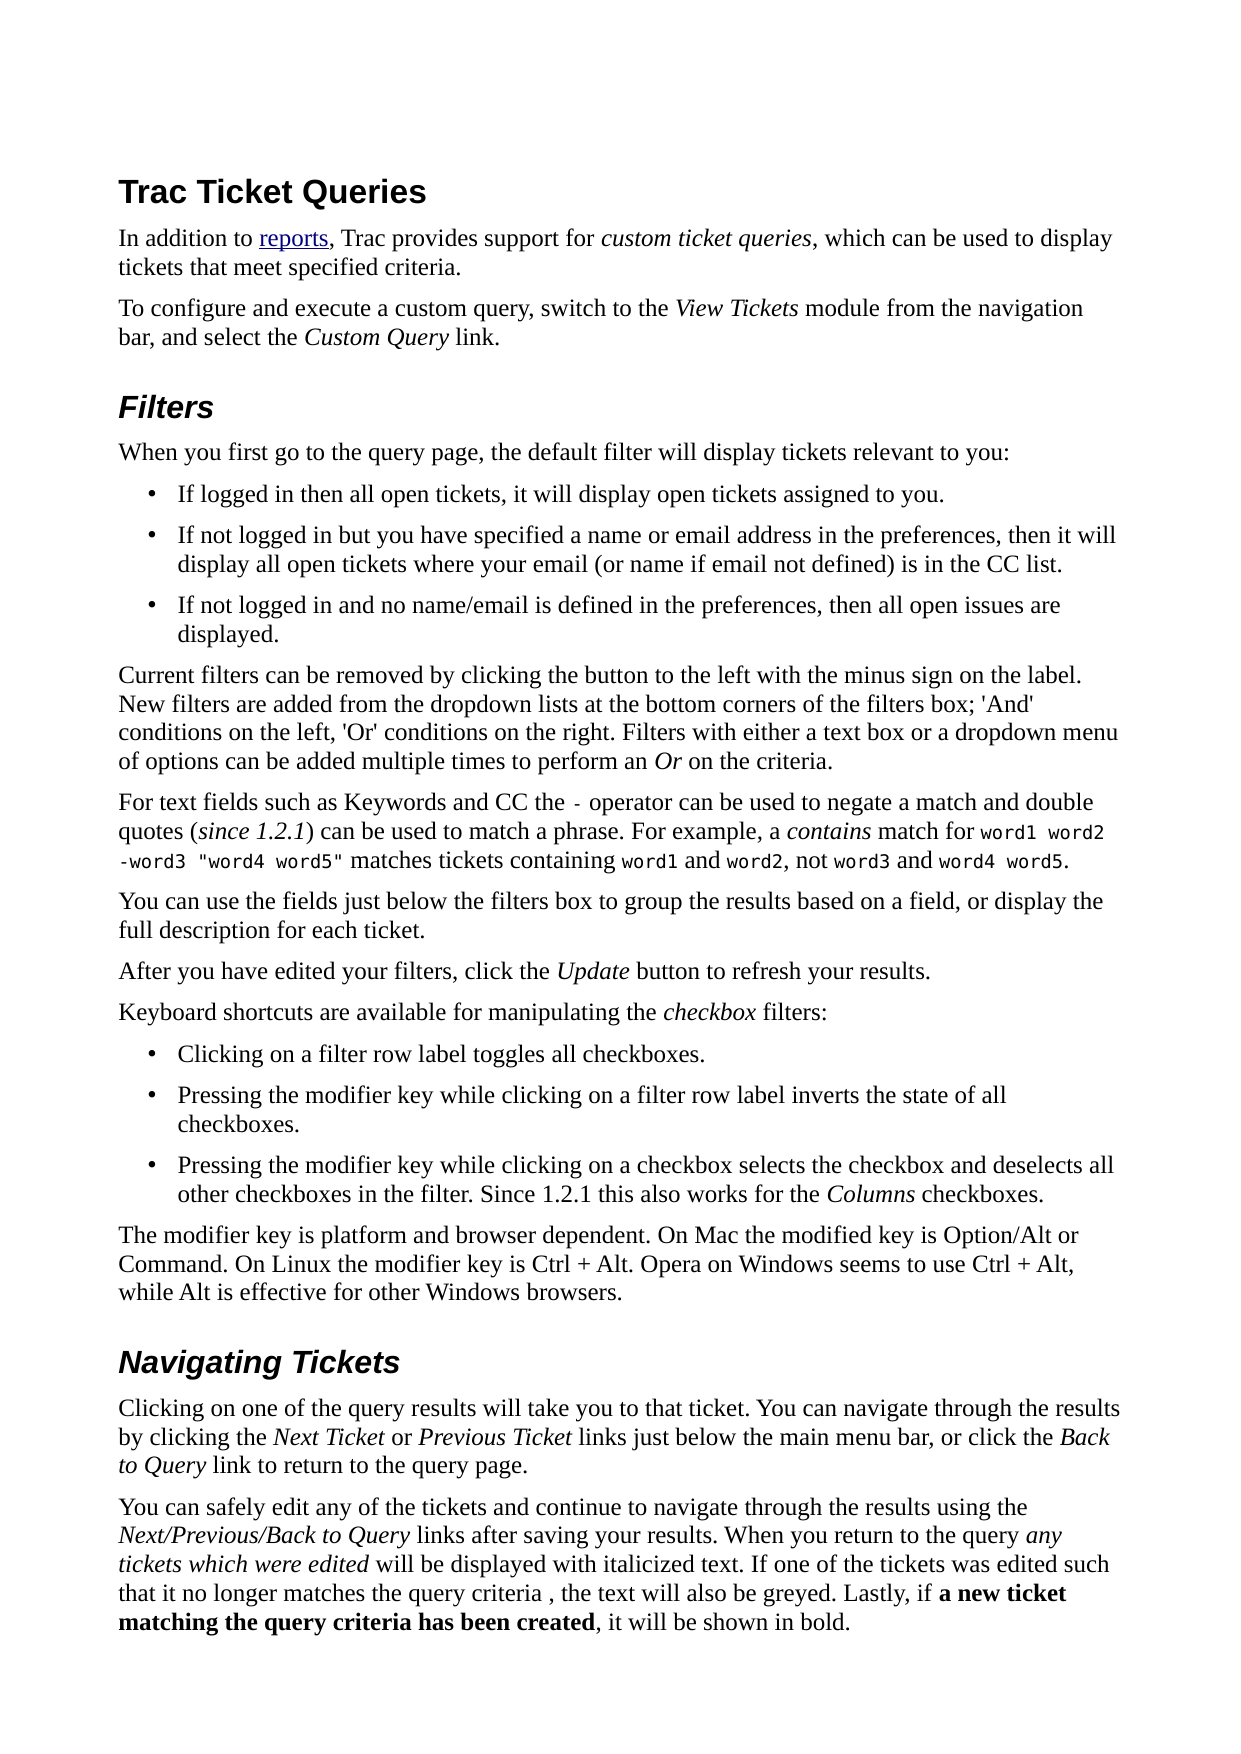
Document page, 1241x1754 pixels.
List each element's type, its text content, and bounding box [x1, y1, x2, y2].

text For text fields such as Keywords and CC the - operator can be used to negate a match and double quotes (since 1.2.1) can be used to match a phrase. For example, a contains match for word1 word2 -word3 "word4 word5" matches tickets containing word1 and word2, not word3 and word4 word5. [118, 787, 1122, 874]
list If not logged in and no name/email is defined in the preferences, then all open issues are displayed. [148, 590, 1122, 647]
subtitle Filters [118, 388, 1122, 425]
text Current filters can be removed by clicking the button to the left with the minus sign on the label. New filters are added from the dropdown lists at the bottom corners of the filters box; 'And' conditions on the left, 'Or' conditions on the right. Filters with either a text box or a dropdown menu of options can be added multiple times to perform an Or on the criteria. [118, 660, 1122, 775]
text You can use the fields just below the filters box to group the results based on a field, or display the full description for each ticket. [118, 886, 1122, 944]
list Pressing the modifier key while clicking on a checkbox selects the checkbox and deselects all other checkboxes in the filter. Since 1.2.1 this also works for the Columns checkboxes. [148, 1150, 1122, 1207]
list Pressing the modifier key while clicking on a filter row label inverts the state of all checkboxes. [148, 1080, 1122, 1137]
subtitle Trac Ticket Queries [118, 172, 1122, 211]
text Clicking on one of the query results will take you to that ticket. You can navigate through the results by clicking the Next Ticket or Previous Ticket links just below the main menu bar, or click the Back to Query link to return to the query page. [118, 1393, 1122, 1479]
text To configure and execute a custom query, switch to the View Tickets module from the navigation bar, and select the Custom Query link. [118, 293, 1122, 351]
subtitle Navigating Tickets [118, 1344, 1122, 1381]
list Clicking on a filter row label toggles all checkboxes. [148, 1039, 1122, 1067]
text The modifier key is platform and browser dependent. On Mac the modified key is Option/Alt or Command. On Linux the modifier key is Ctrl + Alt. Opera on Windows seems to use Ctrl + Alt, while Alt is effective for other Windows browsers. [118, 1220, 1122, 1306]
text Keyboard shortcuts are available for manipulating the checkbox filters: [118, 997, 1122, 1026]
text After you have edited your filters, click the Update button to refresh your results. [118, 956, 1122, 985]
list If not logged in but you have specified a name or email address in the preferences, then it will display all open tickets where your email (or name if email not defined) is in the CC list. [148, 520, 1122, 577]
text In addition to reports, Trac provides support for custom ticket queries, which can be used to display tickets that meet specified criteria. [118, 223, 1122, 281]
text When you first go to the query page, the default filter will display tickets relevant to you: [118, 437, 1122, 466]
text You can safely edit any of the tickets and continue to navigate through the results using the Next/Previous/Back to Query links after saving your results. When you return to the query any tickets which were edited will be displayed with italicized text. If one of the tickets was edited such that it no longer matches the query criteria , the text will also be greyed. Lastly, if a new ticket matching the query criteria has been created, it will be shown in bold. [118, 1492, 1122, 1636]
list If logged in then all open tickets, it will display open tickets assigned to you. [148, 479, 1122, 507]
